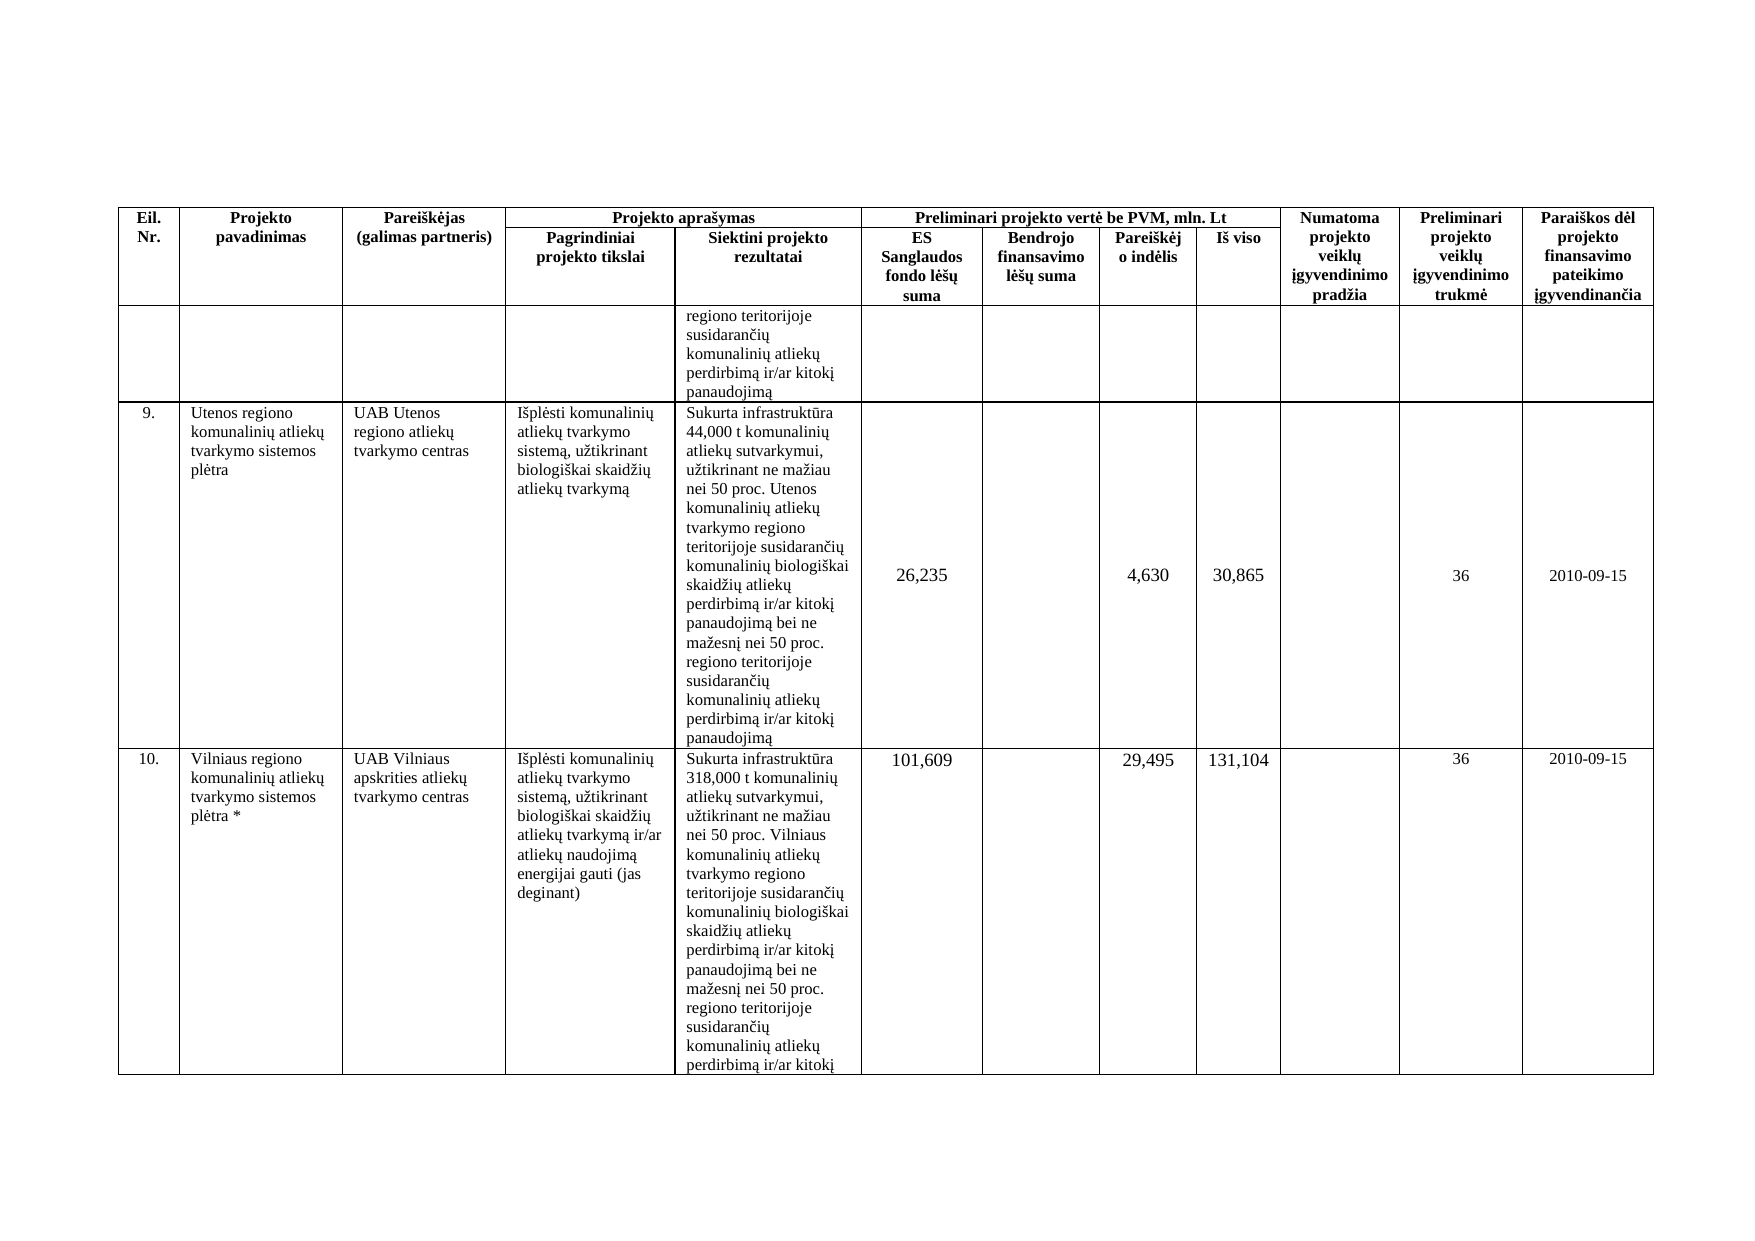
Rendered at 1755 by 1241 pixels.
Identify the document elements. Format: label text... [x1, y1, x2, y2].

table_cell Siektini projekto rezultatai [676, 228, 861, 304]
table_cell Utenos regiono komunalinių atliekų tvarkymo sistemos plėtra [180, 403, 342, 747]
table_header Preliminari projekto veiklų įgyvendinimo trukmė (mėnesiais) [1400, 208, 1522, 304]
table_cell UAB Vilniaus apskrities atliekų tvarkymo centras [343, 749, 505, 1074]
table_cell [180, 306, 342, 401]
table_cell [862, 306, 982, 401]
table_cell [1281, 306, 1399, 401]
table_header Numatoma projekto veiklų įgyvendinimo pradžia (metai/mėnuo/diena) [1281, 208, 1399, 304]
table_cell 2010-09-15 [1523, 749, 1653, 1074]
table_cell 26,235 [862, 403, 982, 747]
table_cell Sukurta infrastruktūra 318,000 t komunalinių atliekų sutvarkymui, užtikrinant ne mažiau nei 50 proc. Vilniaus komunalinių atliekų tvarkymo regiono teritorijoje susidarančių komunalinių biologiškai skaidžių atliekų perdirbimą ir/ar kitokį panaudojimą bei ne mažesnį nei 50 proc. regiono teritorijoje susidarančių komunalinių atliekų perdirbimą ir/ar kitokį [676, 749, 861, 1074]
table_cell Pareiškėjo indėlis [1100, 228, 1196, 304]
table_cell Iš viso [1197, 228, 1280, 304]
table_cell 36 [1400, 403, 1522, 747]
table_cell 2010-09-15 [1523, 403, 1653, 747]
table_header Projekto pavadinimas [180, 208, 342, 304]
table_header Preliminari projekto vertė be PVM, mln. Lt [862, 208, 1280, 227]
table_cell [983, 306, 1099, 401]
table_cell UAB Utenos regiono atliekų tvarkymo centras [343, 403, 505, 747]
table_cell 10. [119, 749, 179, 1074]
table_cell 30,865 [1197, 403, 1280, 747]
table_cell [983, 403, 1099, 747]
table_cell [343, 306, 505, 401]
table_cell 101,609 [862, 749, 982, 1074]
table_header Pareiškėjas (galimas partneris) [343, 208, 505, 304]
table_cell 9. [119, 403, 179, 747]
table_cell [1100, 306, 1196, 401]
table_cell ES Sanglaudos fondo lėšų suma [862, 228, 982, 304]
table_cell [983, 749, 1099, 1074]
table_cell Sukurta infrastruktūra 44,000 t komunalinių atliekų sutvarkymui, užtikrinant ne mažiau nei 50 proc. Utenos komunalinių atliekų tvarkymo regiono teritorijoje susidarančių komunalinių biologiškai skaidžių atliekų perdirbimą ir/ar kitokį panaudojimą bei ne mažesnį nei 50 proc. regiono teritorijoje susidarančių komunalinių atliekų perdirbimą ir/ar kitokį panaudojimą [676, 403, 861, 747]
table_header Paraiškos dėl projekto finansavimo pateikimo įgyvendinančiajai institucijai data (metai/mėnuo/ diena) [1523, 208, 1653, 304]
table_header Projekto aprašymas [506, 208, 861, 227]
table_cell [119, 306, 179, 401]
table_cell Išplėsti komunalinių atliekų tvarkymo sistemą, užtikrinant biologiškai skaidžių atliekų tvarkymą ir/ar atliekų naudojimą energijai gauti (jas deginant) [506, 749, 674, 1074]
table_cell [1197, 306, 1280, 401]
table_cell Išplėsti komunalinių atliekų tvarkymo sistemą, užtikrinant biologiškai skaidžių atliekų tvarkymą [506, 403, 674, 747]
table_cell [1281, 403, 1399, 747]
table_header Eil. Nr. [119, 208, 179, 304]
table_cell 36 [1400, 306, 1522, 401]
table_cell Pagrindiniai projekto tikslai [506, 228, 674, 304]
table_cell regiono teritorijoje susidarančių komunalinių atliekų perdirbimą ir/ar kitokį panaudojimą [676, 306, 861, 401]
table_cell 2010-09-15 [1523, 306, 1653, 401]
table_cell [1281, 749, 1399, 1074]
table_cell 131,104 [1197, 749, 1280, 1074]
table_cell 4,630 [1100, 403, 1196, 747]
table_cell Vilniaus regiono komunalinių atliekų tvarkymo sistemos plėtra * [180, 749, 342, 1074]
table_cell 29,495 [1100, 749, 1196, 1074]
table_cell [506, 306, 674, 401]
table_cell Bendrojo finansavimo lėšų suma [983, 228, 1099, 304]
table_cell 36 [1400, 749, 1522, 1074]
